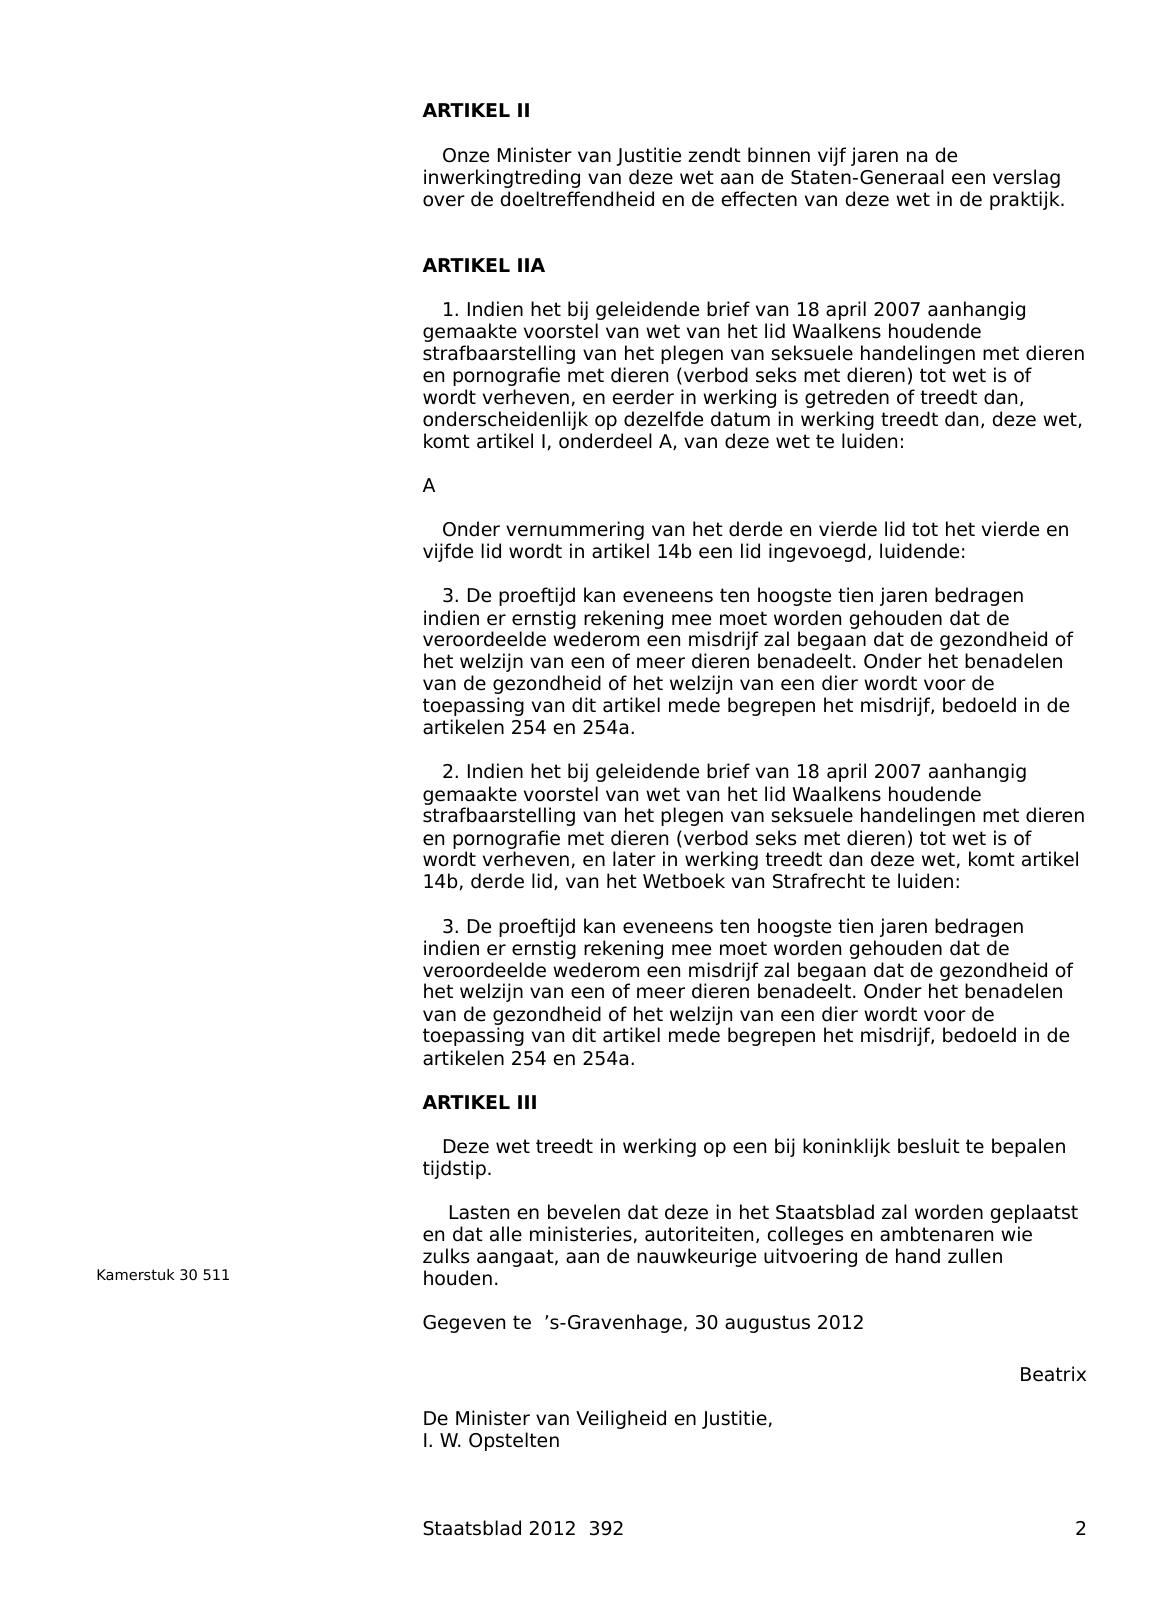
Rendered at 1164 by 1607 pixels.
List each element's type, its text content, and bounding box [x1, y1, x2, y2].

text Beatrix [422, 1364, 1087, 1386]
text De Minister van Veiligheid en Justitie, I. W. Opstelten [422, 1408, 1087, 1452]
text 3. De proeftijd kan eveneens ten hoogste tien jaren bedragen indien er ernstig rekening mee moet worden gehouden dat de veroordeelde wederom een misdrijf zal begaan dat de gezondheid of het welzijn van een of meer dieren benadeelt. Onder het benadelen van de gezondheid of het welzijn van een dier wordt voor de toepassing van dit artikel mede begrepen het misdrijf, bedoeld in de artikelen 254 en 254a. [422, 585, 1087, 739]
text Onze Minister van Justitie zendt binnen vijf jaren na de inwerkingtreding van deze wet aan de Staten-Generaal een verslag over de doeltreffendheid en de effecten van deze wet in de praktijk. [422, 144, 1087, 211]
text Onder vernummering van het derde en vierde lid tot het vierde en vijfde lid wordt in artikel 14b een lid ingevoegd, luidende: [422, 519, 1087, 563]
subtitle ARTIKEL II [422, 100, 1087, 122]
subtitle ARTIKEL IIA [422, 255, 1087, 277]
text Gegeven te ’s-Gravenhage, 30 augustus 2012 [422, 1312, 1087, 1334]
text 2. Indien het bij geleidende brief van 18 april 2007 aanhangig gemaakte voorstel van wet van het lid Waalkens houdende strafbaarstelling van het plegen van seksuele handelingen met dieren en pornografie met dieren (verbod seks met dieren) tot wet is of wordt verheven, en later in werking treedt dan deze wet, komt artikel 14b, derde lid, van het Wetboek van Strafrecht te luiden: [422, 761, 1087, 893]
text 3. De proeftijd kan eveneens ten hoogste tien jaren bedragen indien er ernstig rekening mee moet worden gehouden dat de veroordeelde wederom een misdrijf zal begaan dat de gezondheid of het welzijn van een of meer dieren benadeelt. Onder het benadelen van de gezondheid of het welzijn van een dier wordt voor de toepassing van dit artikel mede begrepen het misdrijf, bedoeld in de artikelen 254 en 254a. [422, 916, 1087, 1069]
text A [422, 475, 1087, 497]
text Kamerstuk 30 511 [77, 1267, 396, 1284]
text 1. Indien het bij geleidende brief van 18 april 2007 aanhangig gemaakte voorstel van wet van het lid Waalkens houdende strafbaarstelling van het plegen van seksuele handelingen met dieren en pornografie met dieren (verbod seks met dieren) tot wet is of wordt verheven, en eerder in werking is getreden of treedt dan, onderscheidenlijk op dezelfde datum in werking treedt dan, deze wet, komt artikel I, onderdeel A, van deze wet te luiden: [422, 299, 1087, 453]
text Lasten en bevelen dat deze in het Staatsblad zal worden geplaatst en dat alle ministeries, autoriteiten, colleges en ambtenaren wie zulks aangaat, aan de nauwkeurige uitvoering de hand zullen houden. [422, 1202, 1087, 1290]
subtitle ARTIKEL III [422, 1092, 1087, 1113]
text Deze wet treedt in werking op een bij koninklijk besluit te bepalen tijdstip. [422, 1136, 1087, 1180]
